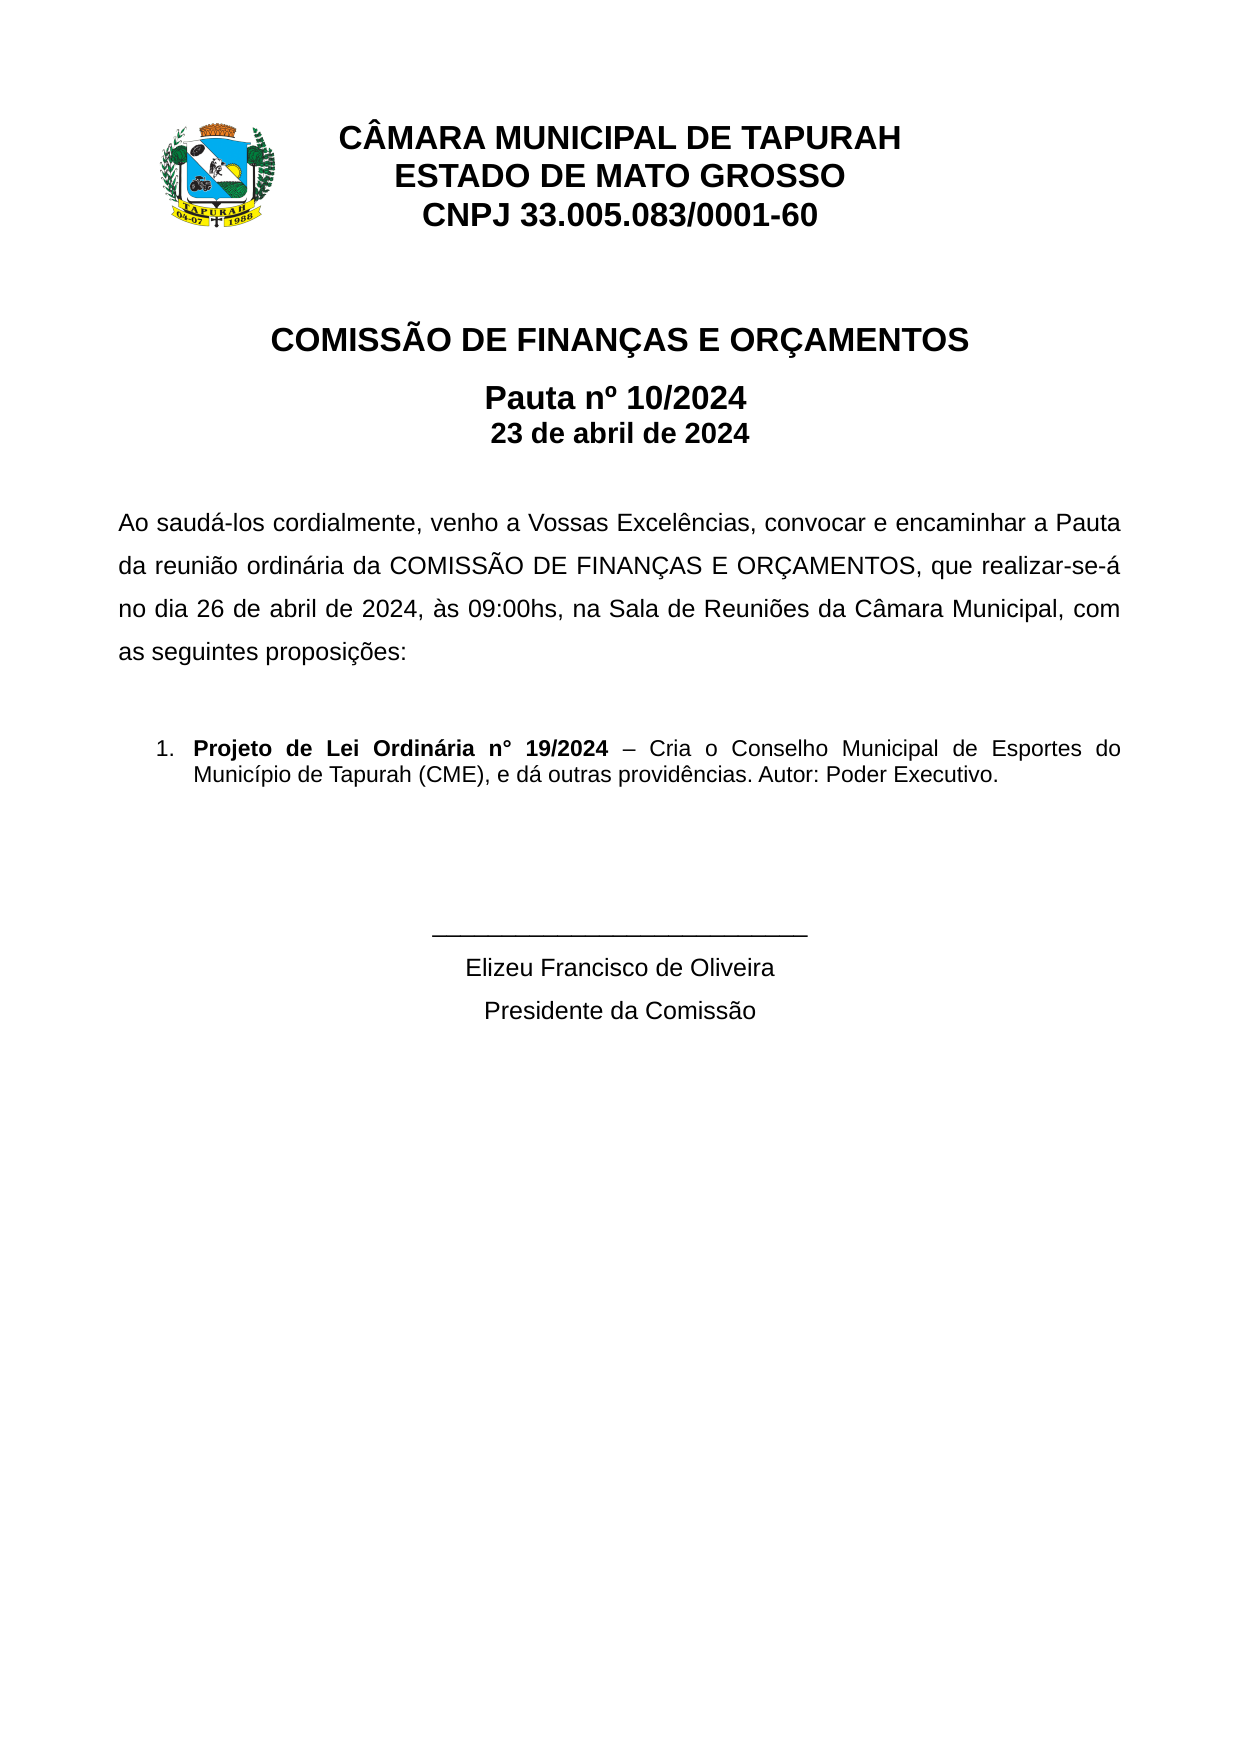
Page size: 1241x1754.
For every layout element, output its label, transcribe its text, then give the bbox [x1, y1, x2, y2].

text COMISSÃO DE FINANÇAS E ORÇAMENTOS [118, 321, 1122, 359]
text Presidente da Comissão [118, 996, 1122, 1024]
text Elizeu Francisco de Oliveira [118, 952, 1122, 981]
text Ao saudá-los cordialmente, venho a Vossas Excelências, convocar e encaminhar a Pauta da reunião ordinária da COMISSÃO DE FINANÇAS E ORÇAMENTOS, que realizar-se-á no dia 26 de abril de 2024, às 09:00hs, na Sala de Reuniões da Câmara Municipal, com as seguintes proposições: [118, 508, 1122, 666]
text Pauta nº 10/2024 [118, 378, 1122, 417]
list Projeto de Lei Ordinária n° 19/2024 – Cria o Conselho Municipal de Esportes do Município de Tapurah (CME), e dá outras providências. Autor: Poder Executivo. [156, 735, 1122, 788]
text 23 de abril de 2024 [118, 417, 1122, 450]
text ___________________________ [118, 909, 1122, 938]
picture [154, 115, 280, 237]
